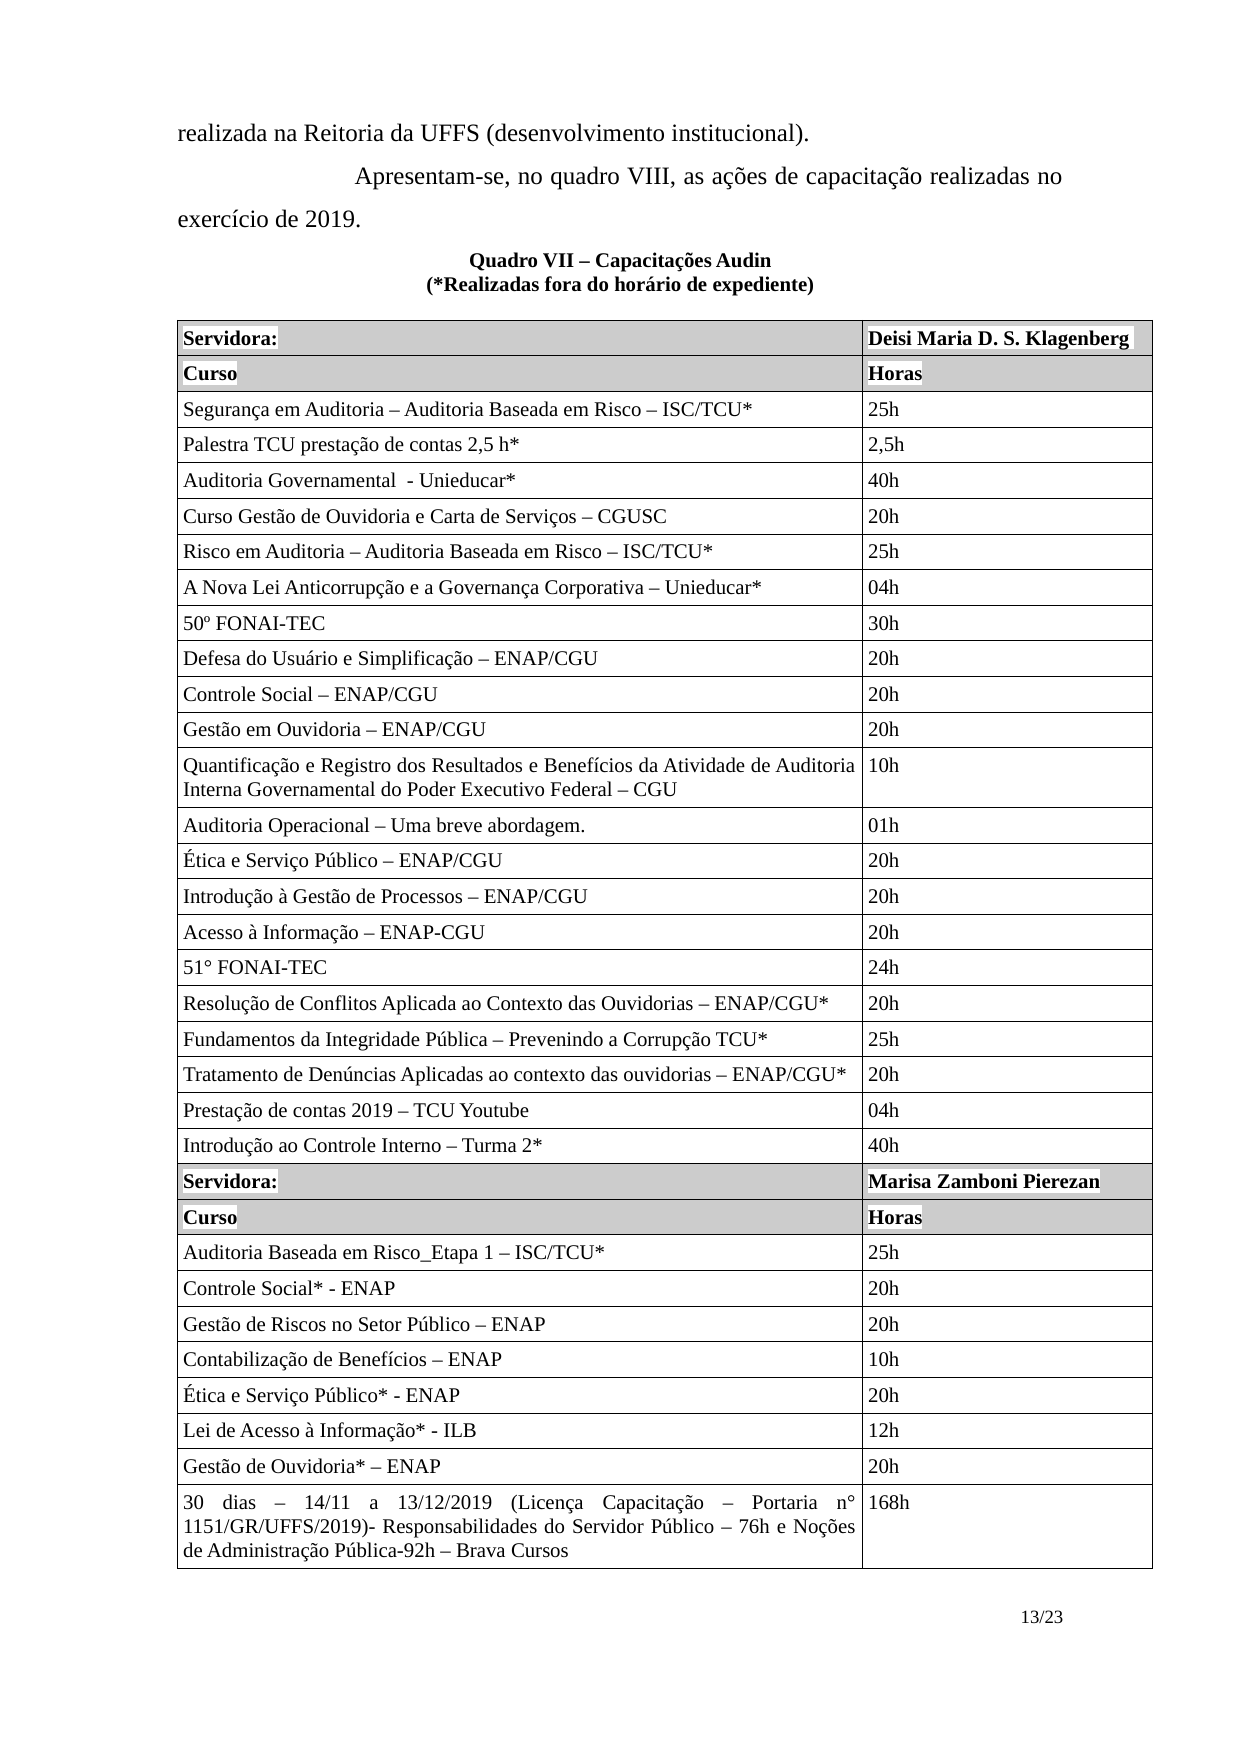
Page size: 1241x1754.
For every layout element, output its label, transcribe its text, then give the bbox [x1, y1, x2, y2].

table_cell Curso [178, 1200, 862, 1234]
table_cell Auditoria Governamental - Unieducar* [178, 463, 862, 498]
table_cell Resolução de Conflitos Aplicada ao Contexto das Ouvidorias – ENAP/CGU* [178, 986, 862, 1021]
table_cell 20h [863, 713, 1152, 747]
table_cell 10h [863, 1342, 1152, 1377]
table_cell 25h [863, 1235, 1152, 1270]
table_cell Ética e Serviço Público – ENAP/CGU [178, 844, 862, 878]
table_cell 04h [863, 570, 1152, 605]
table_cell 20h [863, 1378, 1152, 1412]
table_cell 20h [863, 641, 1152, 676]
table_cell 50º FONAI-TEC [178, 606, 862, 640]
table_cell Curso [178, 356, 862, 391]
table_cell Gestão em Ouvidoria – ENAP/CGU [178, 713, 862, 747]
table_cell Tratamento de Denúncias Aplicadas ao contexto das ouvidorias – ENAP/CGU* [178, 1057, 862, 1092]
table_cell 20h [863, 1449, 1152, 1484]
table_cell Lei de Acesso à Informação* - ILB [178, 1414, 862, 1448]
table_cell Gestão de Riscos no Setor Público – ENAP [178, 1307, 862, 1341]
table_cell Controle Social – ENAP/CGU [178, 677, 862, 712]
text Apresentam-se, no quadro VIII, as ações de capacitação realizadas no exercício de 2019. [177, 161, 1063, 233]
text realizada na Reitoria da UFFS (desenvolvimento institucional). [177, 118, 1063, 147]
table_cell Gestão de Ouvidoria* – ENAP [178, 1449, 862, 1484]
table_cell Acesso à Informação – ENAP-CGU [178, 915, 862, 949]
table_cell 25h [863, 535, 1152, 569]
table_cell 20h [863, 1271, 1152, 1306]
table_cell 51° FONAI-TEC [178, 950, 862, 985]
table_cell Defesa do Usuário e Simplificação – ENAP/CGU [178, 641, 862, 676]
table_cell 12h [863, 1414, 1152, 1448]
table_cell Introdução à Gestão de Processos – ENAP/CGU [178, 879, 862, 914]
table_cell 25h [863, 392, 1152, 427]
table_cell 2,5h [863, 428, 1152, 462]
table_cell 20h [863, 1057, 1152, 1092]
text Quadro VII – Capacitações Audin [177, 247, 1063, 272]
table_header Servidora: [178, 321, 862, 355]
table_cell 40h [863, 1129, 1152, 1163]
table_header Deisi Maria D. S. Klagenberg [863, 321, 1152, 355]
table_cell Ética e Serviço Público* - ENAP [178, 1378, 862, 1412]
table_cell 20h [863, 986, 1152, 1021]
table_cell 20h [863, 844, 1152, 878]
table_cell 10h [863, 748, 1152, 807]
table_cell 20h [863, 499, 1152, 533]
table_cell 20h [863, 915, 1152, 949]
text (*Realizadas fora do horário de expediente) [177, 272, 1063, 296]
table_cell 40h [863, 463, 1152, 498]
table_cell Contabilização de Benefícios – ENAP [178, 1342, 862, 1377]
table_cell 20h [863, 1307, 1152, 1341]
table_cell Curso Gestão de Ouvidoria e Carta de Serviços – CGUSC [178, 499, 862, 533]
table_cell Fundamentos da Integridade Pública – Prevenindo a Corrupção TCU* [178, 1022, 862, 1056]
table_cell 30 dias – 14/11 a 13/12/2019 (Licença Capacitação – Portaria n° 1151/GR/UFFS/2019)- Responsabilidades do Servidor Público – 76h e Noções de Administração Pública-92h – Brava Cursos [178, 1485, 862, 1567]
table_cell 24h [863, 950, 1152, 985]
table_cell Horas [863, 1200, 1152, 1234]
table_cell Servidora: [178, 1164, 862, 1199]
table_cell A Nova Lei Anticorrupção e a Governança Corporativa – Unieducar* [178, 570, 862, 605]
table_cell Auditoria Operacional – Uma breve abordagem. [178, 808, 862, 842]
table_cell 20h [863, 879, 1152, 914]
table_cell Marisa Zamboni Pierezan [863, 1164, 1152, 1199]
table_cell Risco em Auditoria – Auditoria Baseada em Risco – ISC/TCU* [178, 535, 862, 569]
table_cell 04h [863, 1093, 1152, 1127]
table_cell Horas [863, 356, 1152, 391]
table_cell 01h [863, 808, 1152, 842]
table_cell Segurança em Auditoria – Auditoria Baseada em Risco – ISC/TCU* [178, 392, 862, 427]
table_cell Controle Social* - ENAP [178, 1271, 862, 1306]
table_cell 168h [863, 1485, 1152, 1567]
table_cell 30h [863, 606, 1152, 640]
table_cell Prestação de contas 2019 – TCU Youtube [178, 1093, 862, 1127]
table_cell Palestra TCU prestação de contas 2,5 h* [178, 428, 862, 462]
table_cell Introdução ao Controle Interno – Turma 2* [178, 1129, 862, 1163]
table_cell 25h [863, 1022, 1152, 1056]
table_cell 20h [863, 677, 1152, 712]
table_cell Quantificação e Registro dos Resultados e Benefícios da Atividade de Auditoria Interna Governamental do Poder Executivo Federal – CGU [178, 748, 862, 807]
table_cell Auditoria Baseada em Risco_Etapa 1 – ISC/TCU* [178, 1235, 862, 1270]
